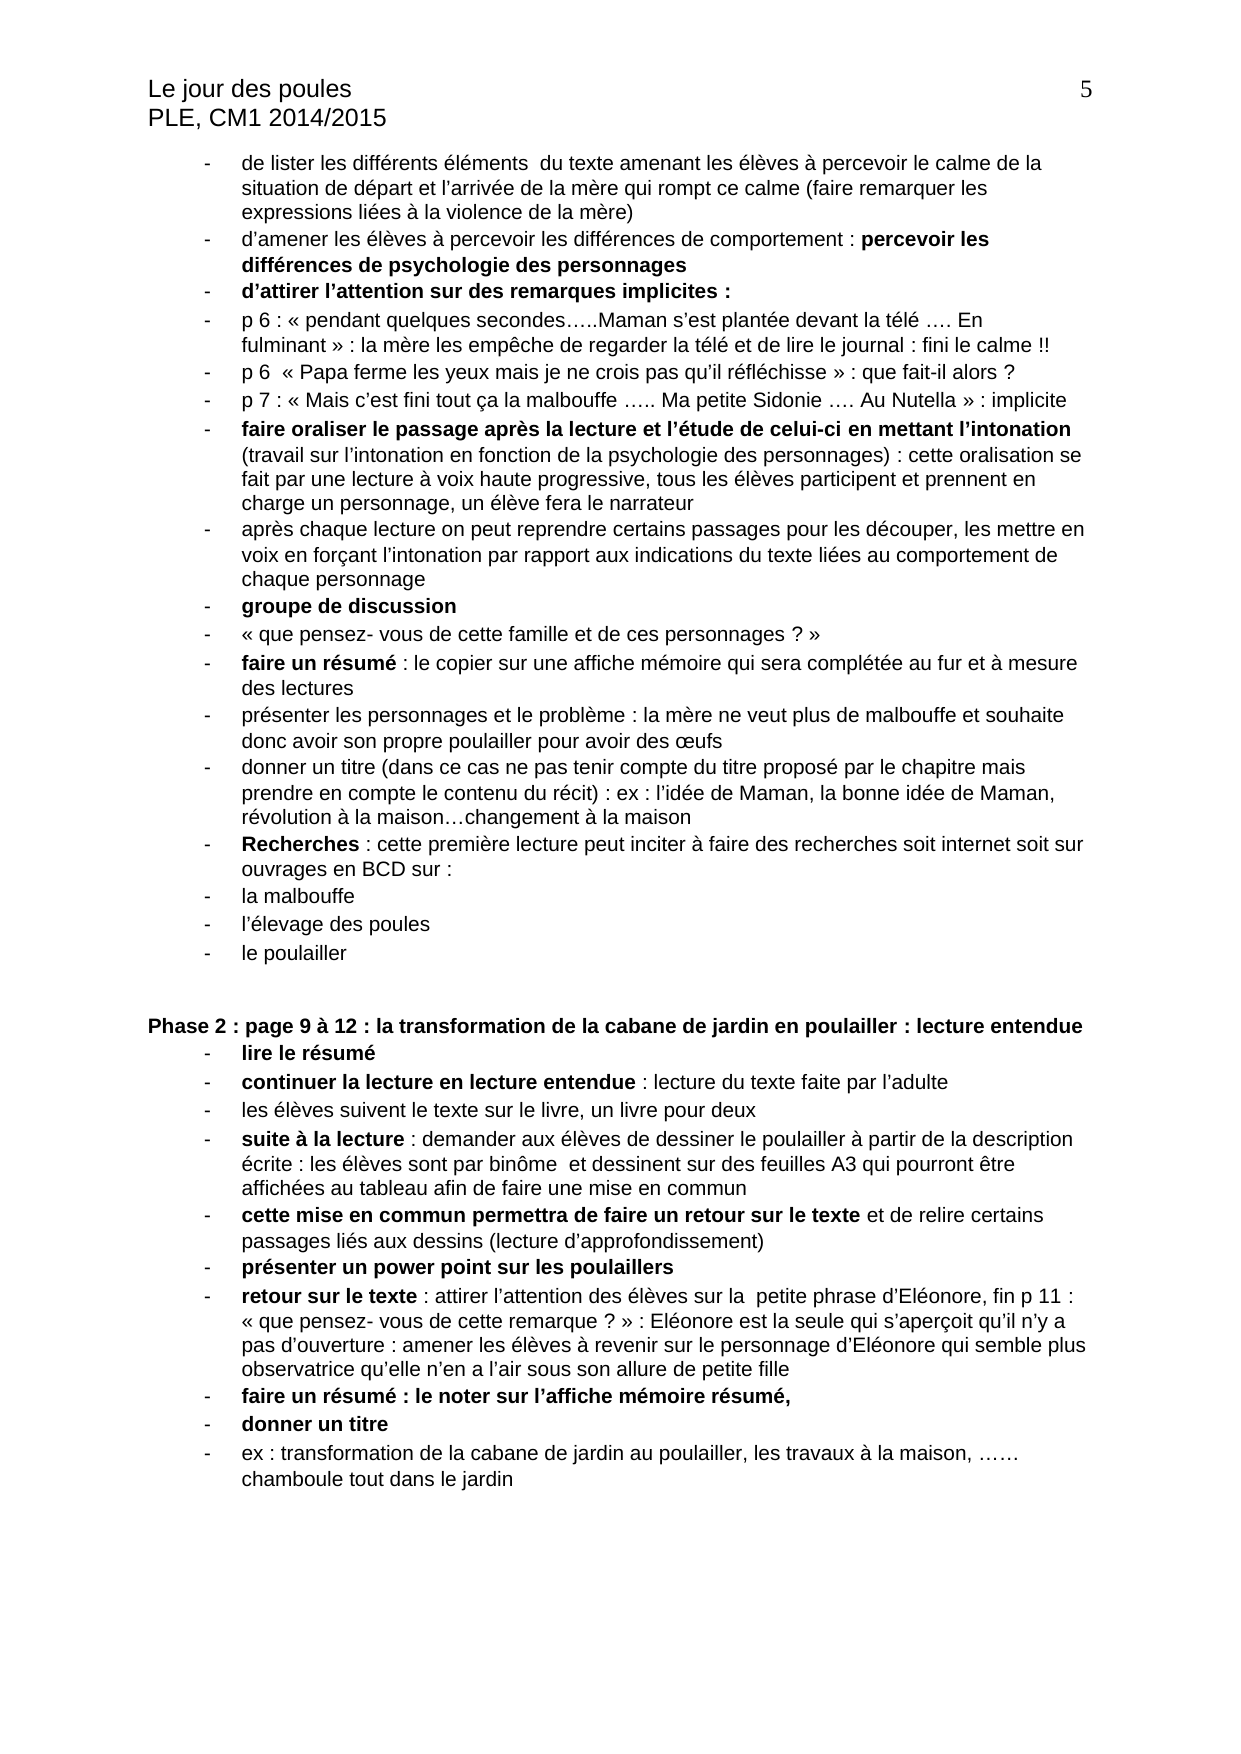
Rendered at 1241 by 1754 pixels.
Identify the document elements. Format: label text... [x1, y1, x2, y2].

list groupe de discussion [204, 591, 1093, 619]
list donner un titre [204, 1409, 1093, 1438]
list p 6 « Papa ferme les yeux mais je ne crois pas qu’il réfléchisse » : que fait-il alors ? [204, 357, 1093, 386]
list l’élevage des poules [204, 909, 1093, 938]
list lire le résumé [204, 1038, 1093, 1067]
list retour sur le texte : attirer l’attention des élèves sur la petite phrase d’Eléonore, fin p 11 : « que pensez- vous de cette remarque ? » : Eléonore est la seule qui s’aperçoit qu’il n’y a pas d’ouverture : amener les élèves à revenir sur le personnage d’Eléonore qui semble plus observatrice qu’elle n’en a l’air sous son allure de petite fille [204, 1281, 1093, 1381]
list présenter les personnages et le problème : la mère ne veut plus de malbouffe et souhaite donc avoir son propre poulailler pour avoir des œufs [204, 700, 1093, 752]
list Recherches : cette première lecture peut inciter à faire des recherches soit internet soit sur ouvrages en BCD sur : [204, 829, 1093, 881]
list p 6 : « pendant quelques secondes…..Maman s’est plantée devant la télé …. En fulminant » : la mère les empêche de regarder la télé et de lire le journal : fini le calme !! [204, 305, 1093, 357]
list p 7 : « Mais c’est fini tout ça la malbouffe ….. Ma petite Sidonie …. Au Nutella » : implicite [204, 386, 1093, 414]
list suite à la lecture : demander aux élèves de dessiner le poulailler à partir de la description écrite : les élèves sont par binôme et dessinent sur des feuilles A3 qui pourront être affichées au tableau afin de faire une mise en commun [204, 1124, 1093, 1200]
list présenter un power point sur les poulaillers [204, 1252, 1093, 1281]
list d’amener les élèves à percevoir les différences de comportement : percevoir les différences de psychologie des personnages [204, 224, 1093, 276]
list donner un titre (dans ce cas ne pas tenir compte du titre proposé par le chapitre mais prendre en compte le contenu du récit) : ex : l’idée de Maman, la bonne idée de Maman, révolution à la maison…changement à la maison [204, 752, 1093, 829]
list après chaque lecture on peut reprendre certains passages pour les découper, les mettre en voix en forçant l’intonation par rapport aux indications du texte liées au comportement de chaque personnage [204, 514, 1093, 591]
list le poulailler [204, 938, 1093, 966]
list « que pensez- vous de cette famille et de ces personnages ? » [204, 619, 1093, 648]
list de lister les différents éléments du texte amenant les élèves à percevoir le calme de la situation de départ et l’arrivée de la mère qui rompt ce calme (faire remarquer les expressions liées à la violence de la mère) [204, 148, 1093, 224]
list d’attirer l’attention sur des remarques implicites : [204, 276, 1093, 305]
list cette mise en commun permettra de faire un retour sur le texte et de relire certains passages liés aux dessins (lecture d’approfondissement) [204, 1200, 1093, 1252]
list faire un résumé : le copier sur une affiche mémoire qui sera complétée au fur et à mesure des lectures [204, 648, 1093, 700]
list faire oraliser le passage après la lecture et l’étude de celui-ci en mettant l’intonation (travail sur l’intonation en fonction de la psychologie des personnages) : cette oralisation se fait par une lecture à voix haute progressive, tous les élèves participent et prennent en charge un personnage, un élève fera le narrateur [204, 414, 1093, 514]
list ex : transformation de la cabane de jardin au poulailler, les travaux à la maison, ……chamboule tout dans le jardin [204, 1438, 1093, 1490]
list continuer la lecture en lecture entendue : lecture du texte faite par l’adulte [204, 1067, 1093, 1095]
list faire un résumé : le noter sur l’affiche mémoire résumé, [204, 1381, 1093, 1409]
text Phase 2 : page 9 à 12 : la transformation de la cabane de jardin en poulailler : lecture entendue [148, 1014, 1093, 1038]
list la malbouffe [204, 881, 1093, 909]
list les élèves suivent le texte sur le livre, un livre pour deux [204, 1095, 1093, 1124]
